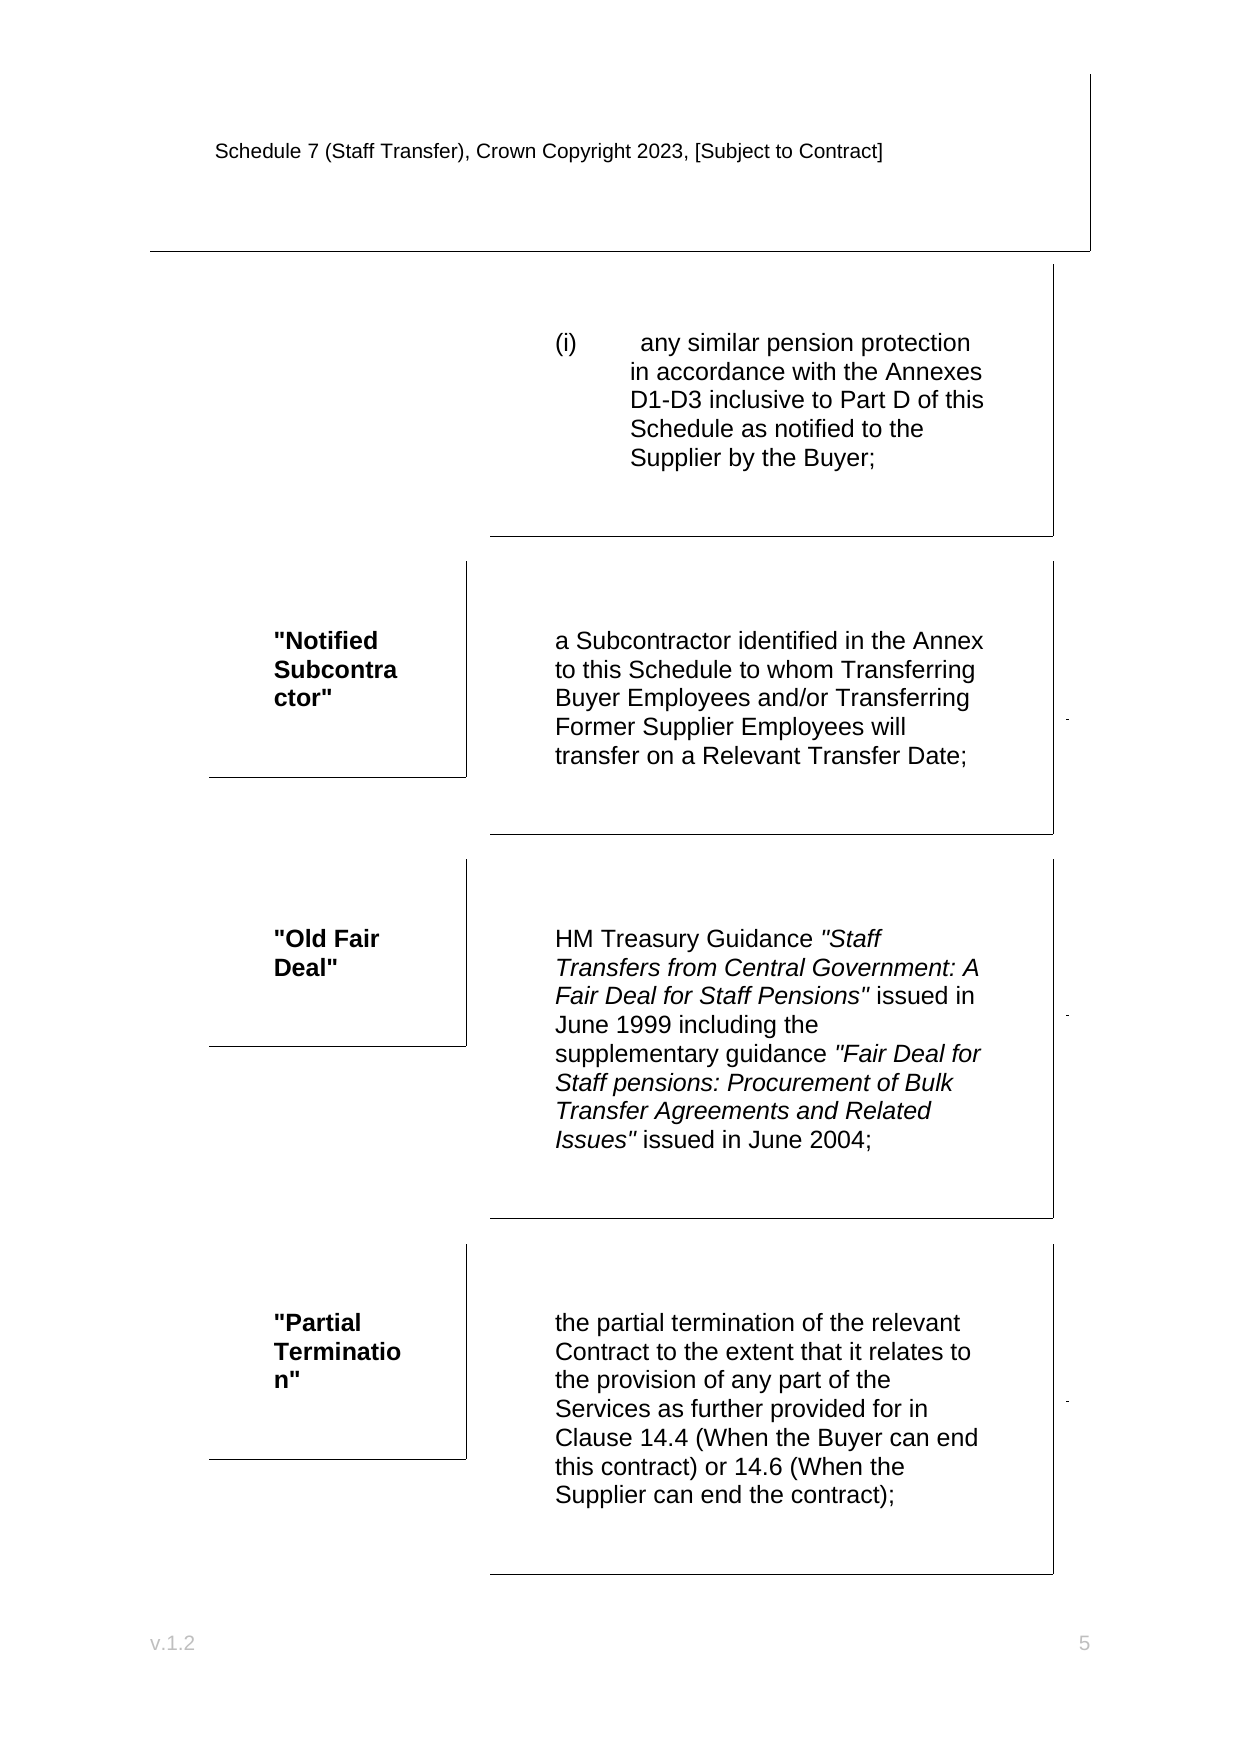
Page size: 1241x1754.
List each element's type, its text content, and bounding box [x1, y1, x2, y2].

table_cell "Partial Termination" [194, 1231, 478, 1586]
table_cell [194, 251, 478, 549]
table_cell "Old Fair Deal" [194, 847, 478, 1231]
table_cell "Notified Subcontractor" [194, 549, 478, 847]
table_cell the revised Fair Deal position set out in the HM Treasury guidance: "Fair Deal for staff pensions: staff transfer from central government" issued in October 2013 including: any amendments to that document immediately prior to the Relevant Transfer Date; any similar pension protection in accordance with the Annexes D1-D3 inclusive to Part D of this Schedule as notified to the Supplier by the Buyer; [478, 251, 1066, 549]
table_cell the partial termination of the relevant Contract to the extent that it relates to the provision of any part of the Services as further provided for in Clause 14.4 (When the Buyer can end this contract) or 14.6 (When the Supplier can end the contract); [478, 1231, 1066, 1586]
table_cell a Subcontractor identified in the Annex to this Schedule to whom Transferring Buyer Employees and/or Transferring Former Supplier Employees will transfer on a Relevant Transfer Date; [478, 549, 1066, 847]
table_cell HM Treasury Guidance "Staff Transfers from Central Government: A Fair Deal for Staff Pensions" issued in June 1999 including the supplementary guidance "Fair Deal for Staff pensions: Procurement of Bulk Transfer Agreements and Related Issues" issued in June 2004; [478, 847, 1066, 1231]
